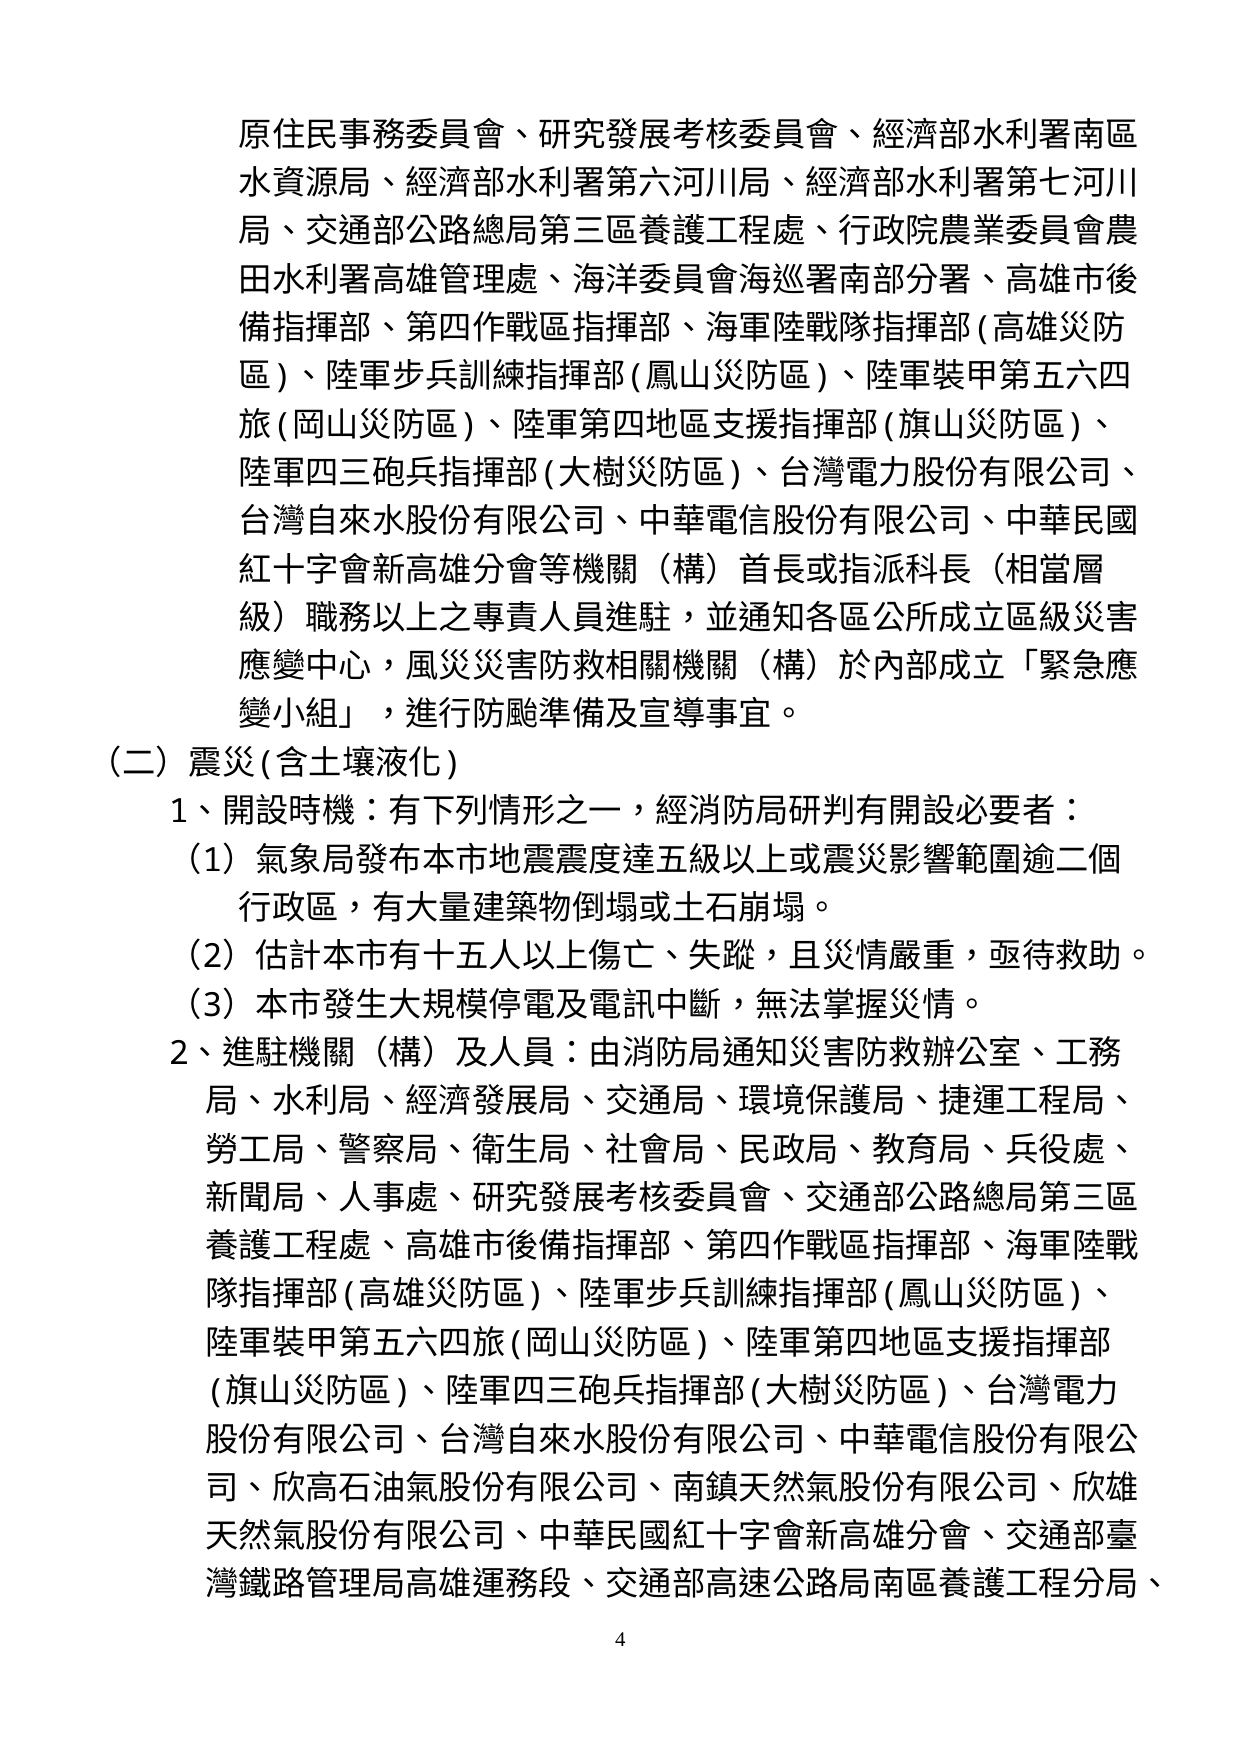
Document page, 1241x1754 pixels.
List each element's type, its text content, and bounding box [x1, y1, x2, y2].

text 2、進駐機關（構）及人員：由消防局通知災害防救辦公室、工務局、水利局、經濟發展局、交通局、環境保護局、捷運工程局、勞工局、警察局、衛生局、社會局、民政局、教育局、兵役處、新聞局、人事處、研究發展考核委員會、交通部公路總局第三區養護工程處、高雄市後備指揮部、第四作戰區指揮部、海軍陸戰隊指揮部(高雄災防區)、陸軍步兵訓練指揮部(鳳山災防區)、陸軍裝甲第五六四旅(岡山災防區)、陸軍第四地區支援指揮部(旗山災防區)、陸軍四三砲兵指揮部(大樹災防區)、台灣電力股份有限公司、台灣自來水股份有限公司、中華電信股份有限公司、欣高石油氣股份有限公司、南鎮天然氣股份有限公司、欣雄天然氣股份有限公司、中華民國紅十字會新高雄分會、交通部臺灣鐵路管理局高雄運務段、交通部高速公路局南區養護工程分局、台灣高速鐵路股份有限公司等機關（構）首長或指派科長（相當層級）職務以上之專責人員進駐，並通知有必要開設之區公所成立區級災害應變中心。 [89, 1026, 1152, 1605]
text 1、開設時機：有下列情形之一，經消防局研判有開設必要者： [89, 784, 1152, 832]
text （2）估計本市有十五人以上傷亡、失蹤，且災情嚴重，亟待救助。 [89, 929, 1152, 977]
text （二）震災(含土壤液化) [89, 735, 1152, 784]
text 原住民事務委員會、研究發展考核委員會、經濟部水利署南區水資源局、經濟部水利署第六河川局、經濟部水利署第七河川局、交通部公路總局第三區養護工程處、行政院農業委員會農田水利署高雄管理處、海洋委員會海巡署南部分署、高雄市後備指揮部、第四作戰區指揮部、海軍陸戰隊指揮部(高雄災防區)、陸軍步兵訓練指揮部(鳳山災防區)、陸軍裝甲第五六四旅(岡山災防區)、陸軍第四地區支援指揮部(旗山災防區)、陸軍四三砲兵指揮部(大樹災防區)、台灣電力股份有限公司、台灣自來水股份有限公司、中華電信股份有限公司、中華民國紅十字會新高雄分會等機關（構）首長或指派科長（相當層級）職務以上之專責人員進駐，並通知各區公所成立區級災害應變中心，風災災害防救相關機關（構）於內部成立「緊急應變小組」，進行防颱準備及宣導事宜。 [89, 108, 1152, 735]
text （1）氣象局發布本市地震震度達五級以上或震災影響範圍逾二個行政區，有大量建築物倒塌或土石崩塌。 [89, 832, 1152, 929]
text （3）本市發生大規模停電及電訊中斷，無法掌握災情。 [89, 977, 1152, 1026]
